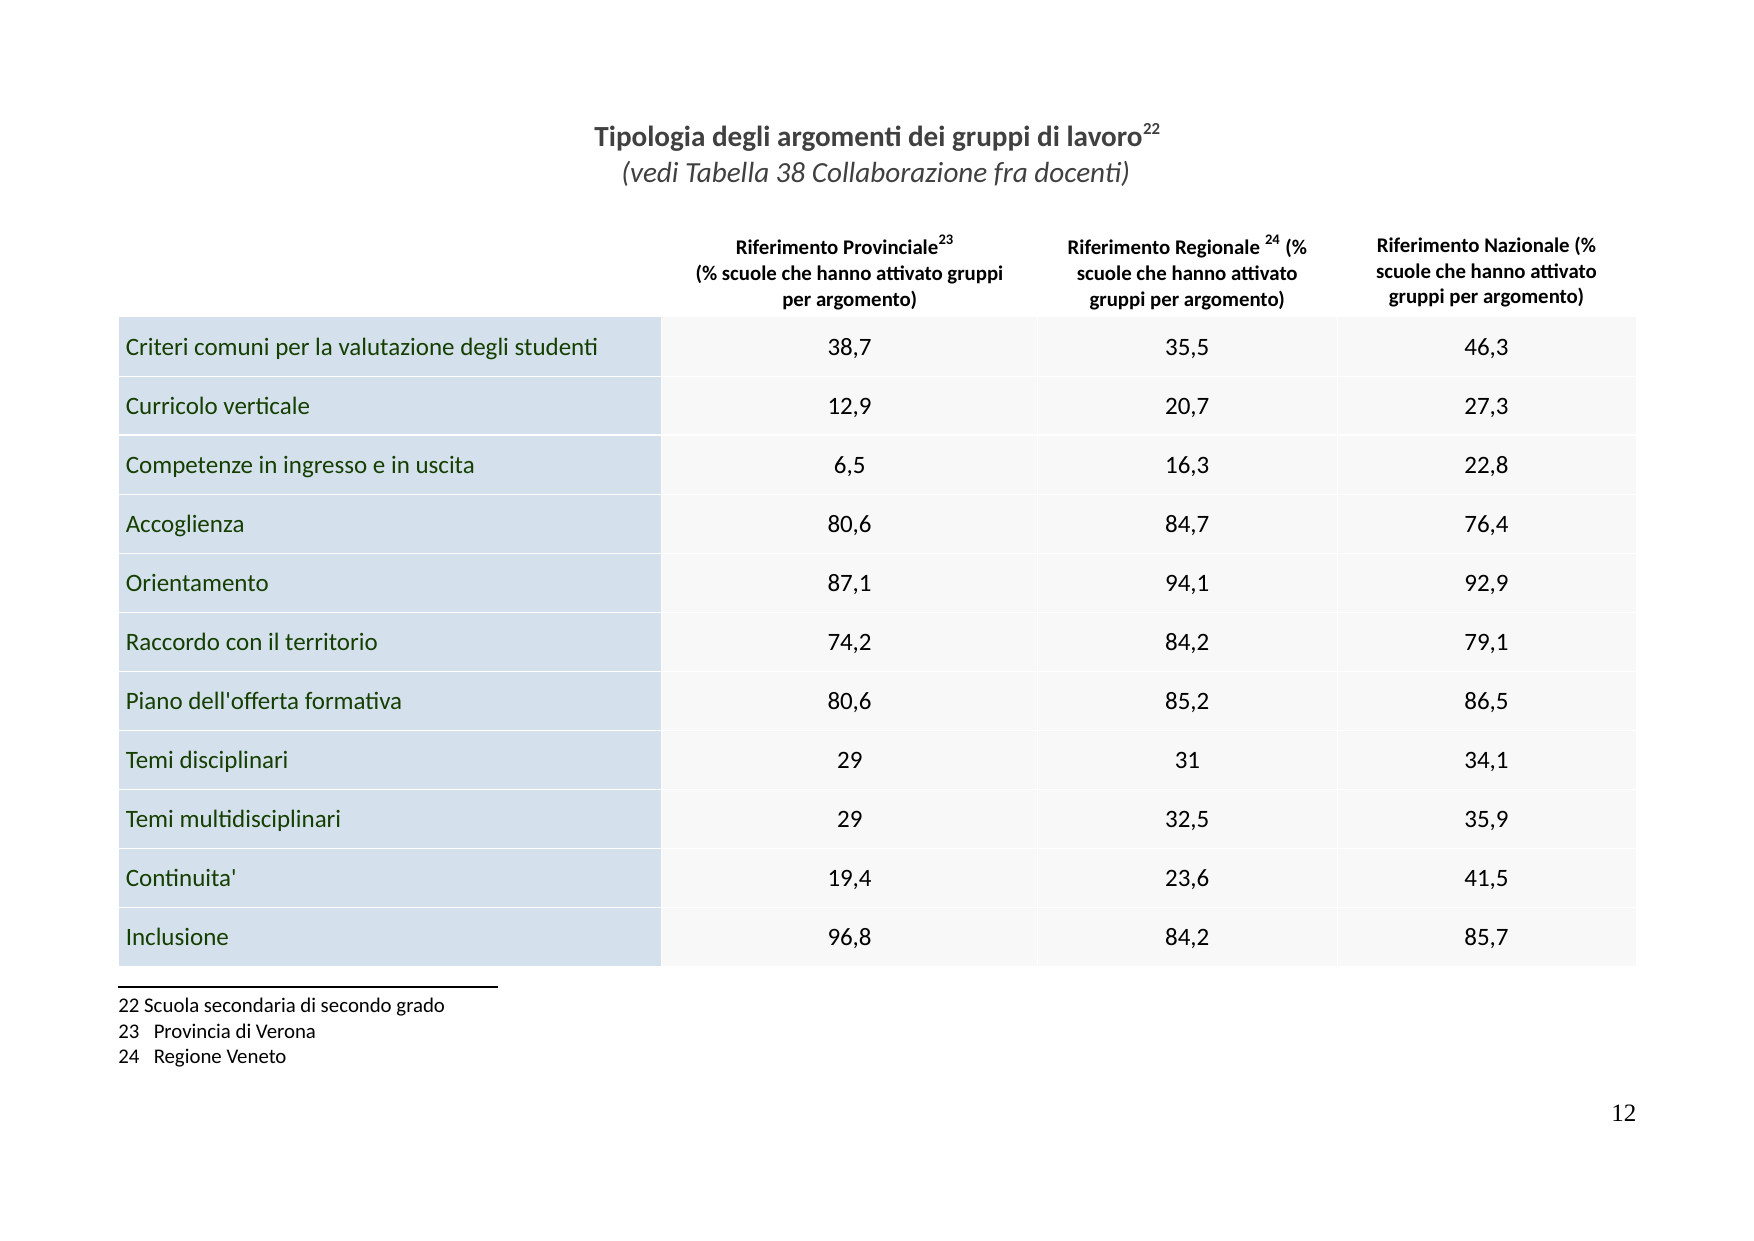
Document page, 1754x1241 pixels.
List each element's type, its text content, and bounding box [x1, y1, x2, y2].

table_cell 16,3 [1038, 436, 1337, 494]
table_cell 80,6 [662, 495, 1037, 553]
table_cell Competenze in ingresso e in uscita [119, 436, 661, 494]
table_cell Continuita' [119, 849, 661, 907]
table_cell 35,5 [1038, 317, 1337, 376]
table_cell 34,1 [1338, 731, 1636, 789]
table_header [119, 226, 661, 316]
table_cell 92,9 [1338, 554, 1636, 612]
table_cell Curricolo verticale [119, 377, 661, 434]
table_cell 84,7 [1038, 495, 1337, 553]
table_cell 29 [662, 731, 1037, 789]
table_header Riferimento Provinciale (% scuole che hanno attivato gruppi per argomento) [662, 226, 1037, 316]
table_cell Raccordo con il territorio [119, 613, 661, 671]
table_cell Orientamento [119, 554, 661, 612]
table_header Riferimento Nazionale (% scuole che hanno attivato gruppi per argomento) [1338, 226, 1636, 316]
table_cell 20,7 [1038, 377, 1337, 434]
table_cell 87,1 [662, 554, 1037, 612]
table_cell 6,5 [662, 436, 1037, 494]
table_cell Temi multidisciplinari [119, 790, 661, 848]
table_cell 74,2 [662, 613, 1037, 671]
table_cell 31 [1038, 731, 1337, 789]
table_cell Accoglienza [119, 495, 661, 553]
table_cell 85,2 [1038, 672, 1337, 730]
text Scuola secondaria di secondo grado [118, 993, 1636, 1018]
table_cell 46,3 [1338, 317, 1636, 376]
table_header Riferimento Regionale (% scuole che hanno attivato gruppi per argomento) [1038, 226, 1337, 316]
table_cell 76,4 [1338, 495, 1636, 553]
table_cell 35,9 [1338, 790, 1636, 848]
table_cell Inclusione [119, 908, 661, 966]
table_cell 38,7 [662, 317, 1037, 376]
table_cell 86,5 [1338, 672, 1636, 730]
text Tipologia degli argomenti dei gruppi di lavoro [118, 118, 1636, 154]
table_cell 19,4 [662, 849, 1037, 907]
table_cell Temi disciplinari [119, 731, 661, 789]
table_cell 23,6 [1038, 849, 1337, 907]
table_cell 79,1 [1338, 613, 1636, 671]
table_cell 27,3 [1338, 377, 1636, 434]
table_cell 29 [662, 790, 1037, 848]
table_cell 22,8 [1338, 436, 1636, 494]
table_cell 84,2 [1038, 908, 1337, 966]
table_cell 85,7 [1338, 908, 1636, 966]
table_cell 12,9 [662, 377, 1037, 434]
table_cell Criteri comuni per la valutazione degli studenti [119, 317, 661, 376]
table_cell 80,6 [662, 672, 1037, 730]
table_cell 84,2 [1038, 613, 1337, 671]
table_cell Piano dell'offerta formativa [119, 672, 661, 730]
subtitle (vedi Tabella 38 Collaborazione fra docenti) [118, 154, 1636, 189]
table_cell 94,1 [1038, 554, 1337, 612]
table_cell 96,8 [662, 908, 1037, 966]
table_cell 32,5 [1038, 790, 1337, 848]
table_cell 41,5 [1338, 849, 1636, 907]
